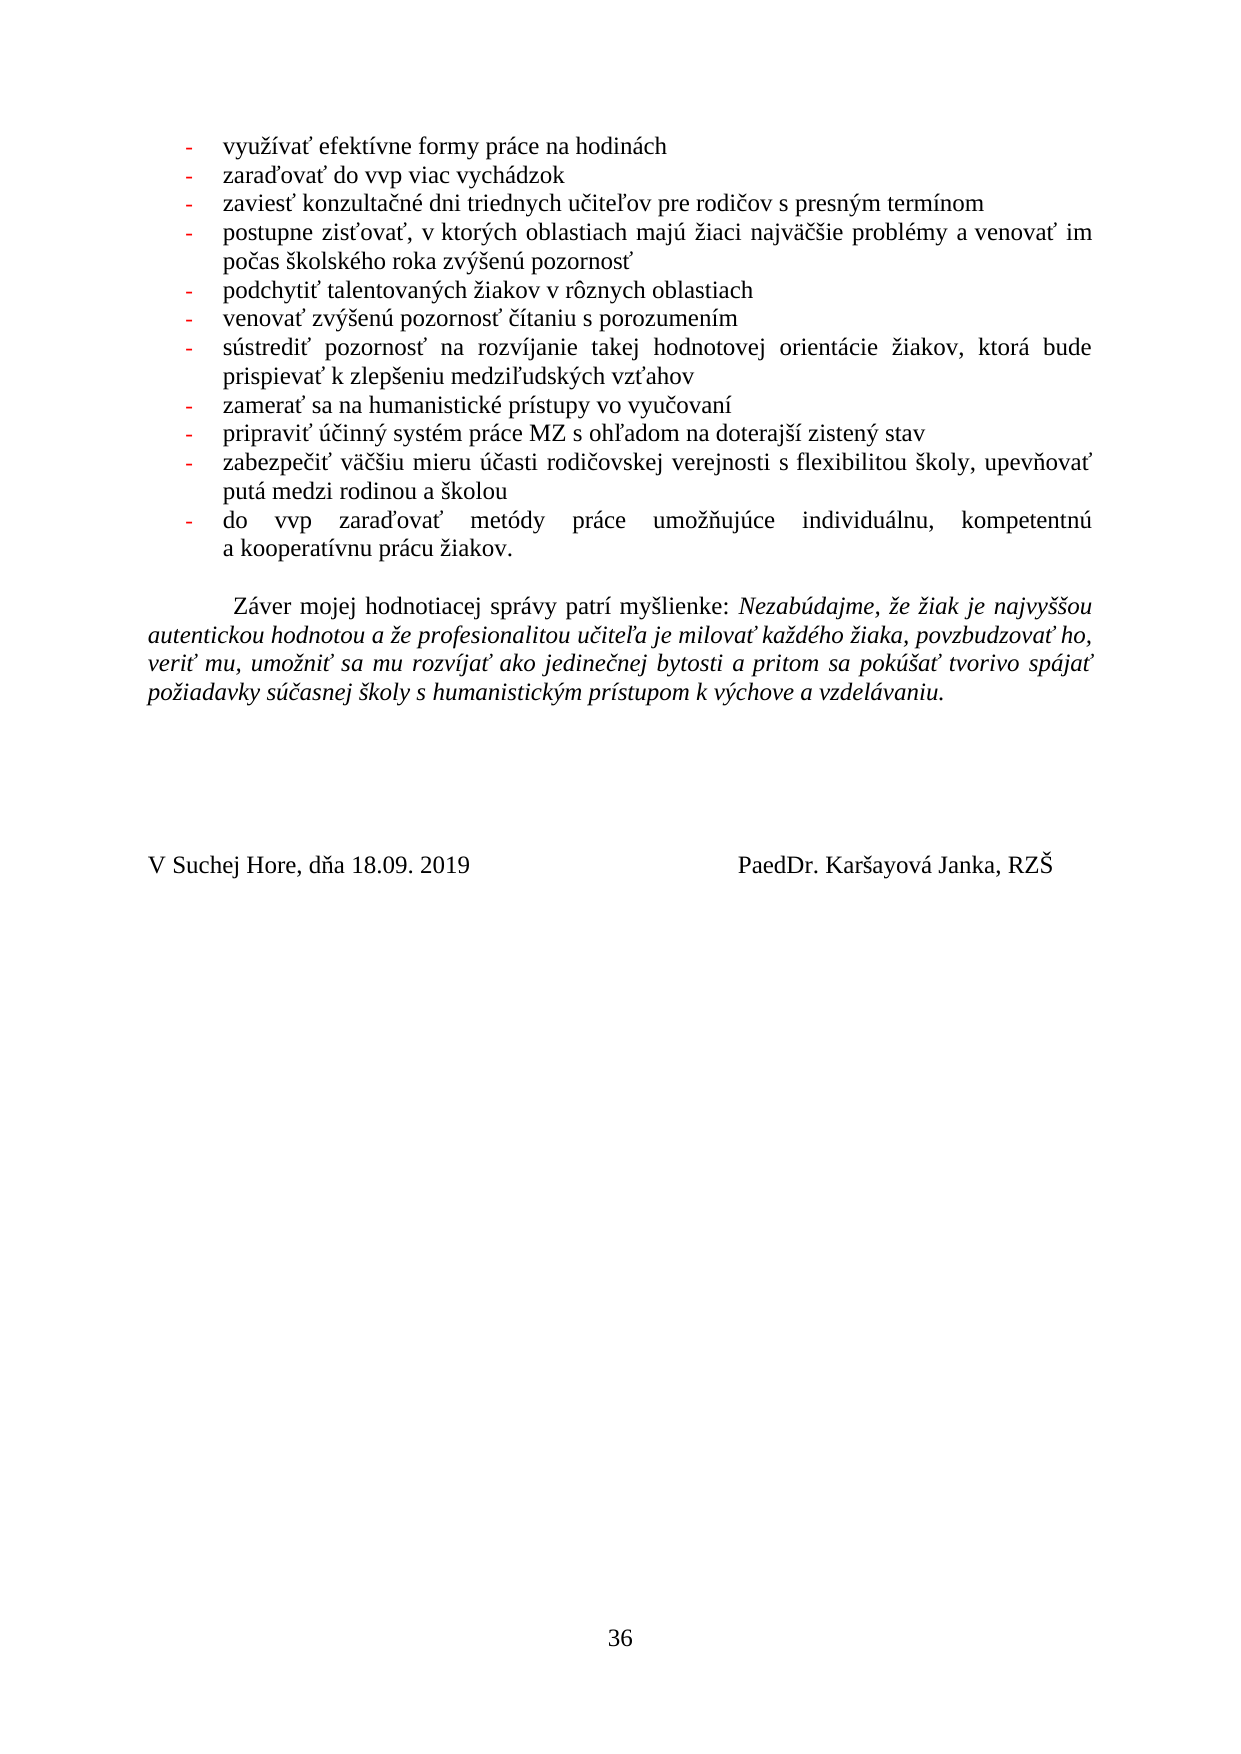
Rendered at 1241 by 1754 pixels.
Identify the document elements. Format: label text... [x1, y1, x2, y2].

list zaviesť konzultačné dni triednych učiteľov pre rodičov s presným termínom [185, 188, 1092, 217]
text Záver mojej hodnotiacej správy patrí myšlienke: Nezabúdajme, že žiak je najvyššou autentickou hodnotou a že profesionalitou učiteľa je milovať každého žiaka, povzbudzovať ho, veriť mu, umožniť sa mu rozvíjať ako jedinečnej bytosti a pritom sa pokúšať tvorivo spájať požiadavky súčasnej školy s humanistickým prístupom k výchove a vzdelávaniu. [148, 591, 1092, 706]
list sústrediť pozornosť na rozvíjanie takej hodnotovej orientácie žiakov, ktorá bude prispievať k zlepšeniu medziľudských vzťahov [185, 332, 1092, 390]
list zabezpečiť väčšiu mieru účasti rodičovskej verejnosti s flexibilitou školy, upevňovať putá medzi rodinou a školou [185, 447, 1092, 505]
list zamerať sa na humanistické prístupy vo vyučovaní [185, 390, 1092, 418]
text V Suchej Hore, dňa 18.09. 2019 PaedDr. Karšayová Janka, RZŠ [148, 850, 1092, 878]
list podchytiť talentovaných žiakov v rôznych oblastiach [185, 275, 1092, 303]
list postupne zisťovať, v ktorých oblastiach majú žiaci najväčšie problémy a venovať im počas školského roka zvýšenú pozornosť [185, 217, 1092, 275]
list využívať efektívne formy práce na hodinách [185, 131, 1092, 160]
list pripraviť účinný systém práce MZ s ohľadom na doterajší zistený stav [185, 418, 1092, 447]
list venovať zvýšenú pozornosť čítaniu s porozumením [185, 303, 1092, 332]
list do vvp zaraďovať metódy práce umožňujúce individuálnu, kompetentnú a kooperatívnu prácu žiakov. [185, 505, 1092, 562]
list zaraďovať do vvp viac vychádzok [185, 160, 1092, 188]
